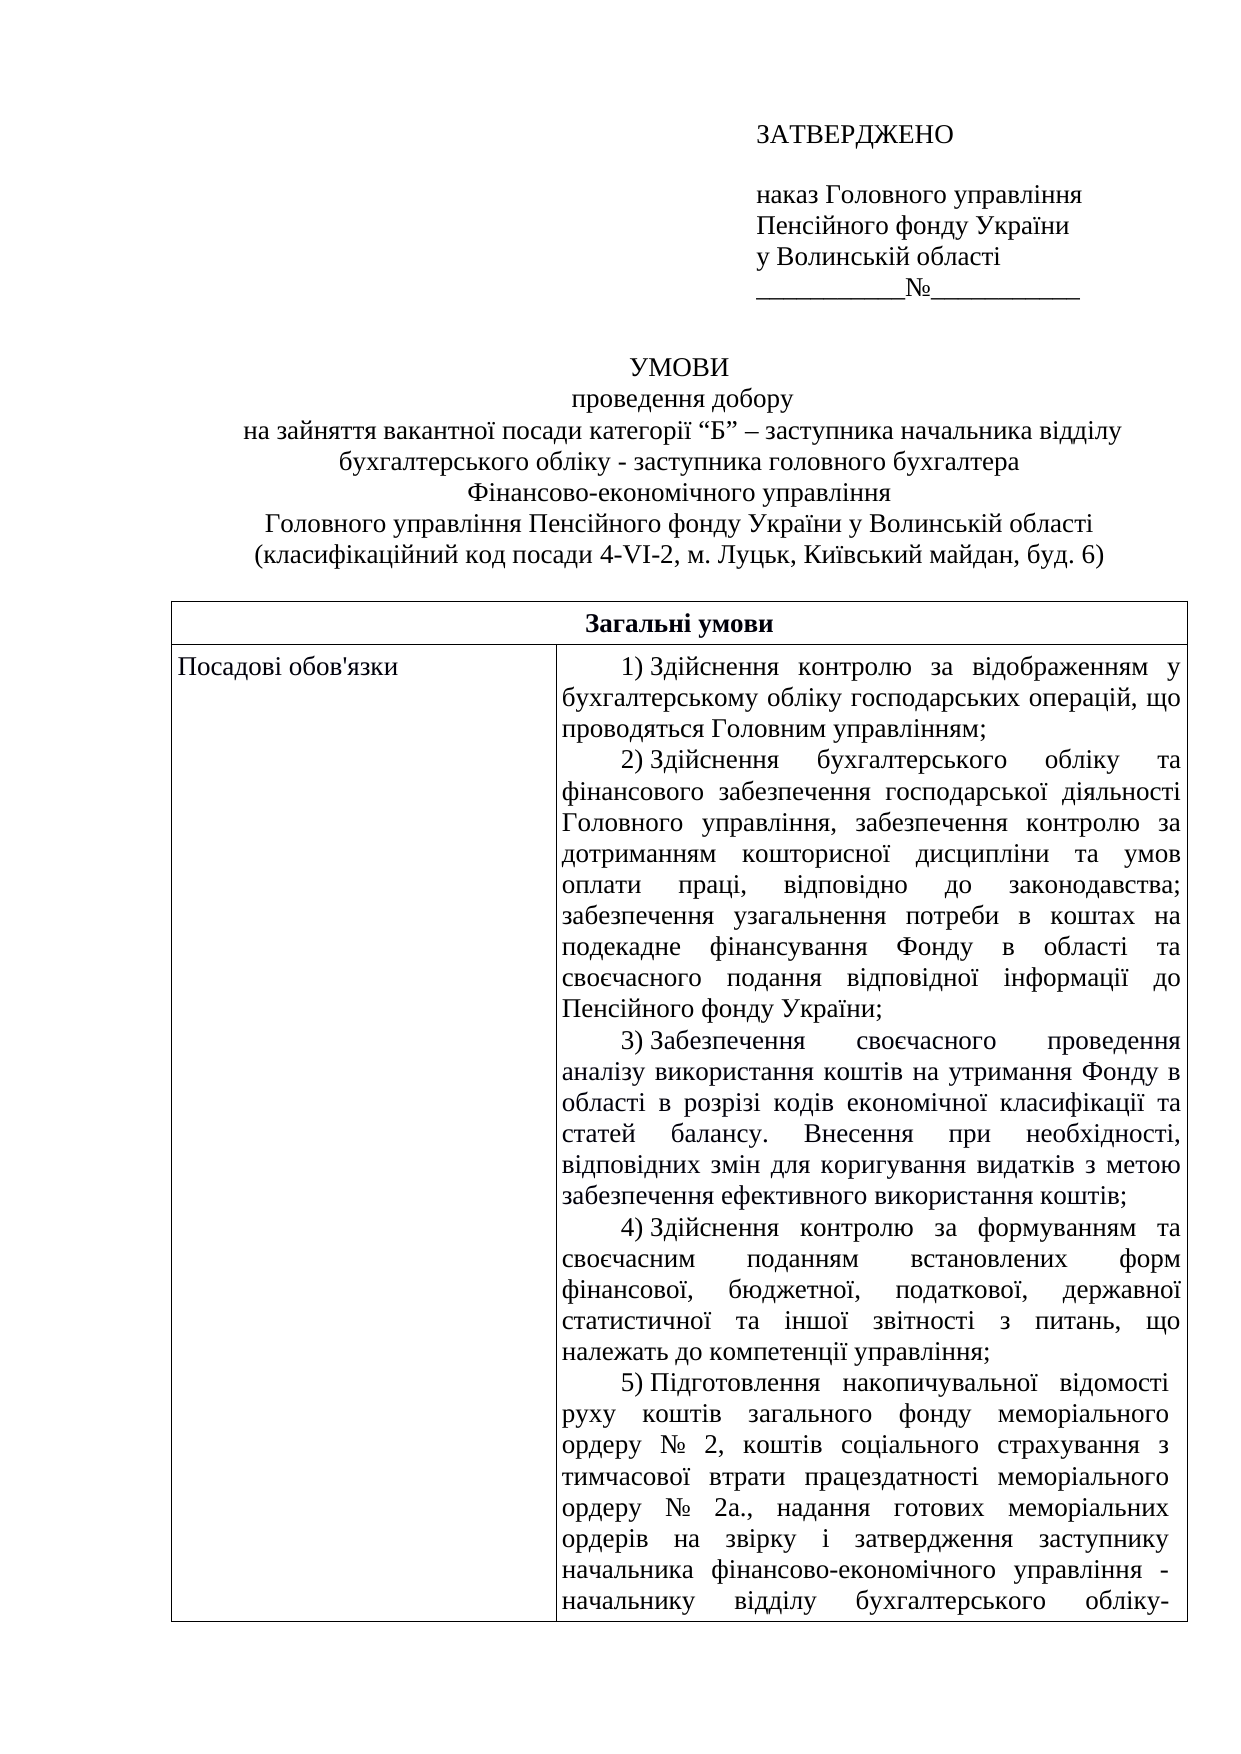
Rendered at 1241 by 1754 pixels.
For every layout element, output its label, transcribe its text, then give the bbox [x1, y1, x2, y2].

text ___________№___________ [756, 271, 1181, 303]
text Фінансово-економічного управління [177, 476, 1181, 507]
table_cell 1) Здійснення контролю за відображенням у бухгалтерському обліку господарських операцій, що проводяться Головним управлінням; 2) Здійснення бухгалтерського обліку та фінансового забезпечення господарської діяльності Головного управління, забезпечення контролю за дотриманням кошторисної дисципліни та умов оплати праці, відповідно до законодавства; забезпечення узагальнення потреби в коштах на подекадне фінансування Фонду в області та своєчасного подання відповідної інформації до Пенсійного фонду України; 3) Забезпечення своєчасного проведення аналізу використання коштів на утримання Фонду в області в розрізі кодів економічної класифікації та статей балансу. Внесення при необхідності, відповідних змін для коригування видатків з метою забезпечення ефективного використання коштів; 4) Здійснення контролю за формуванням та своєчасним поданням встановлених форм фінансової, бюджетної, податкової, державної статистичної та іншої звітності з питань, що належать до компетенції управління; 5) Підготовлення накопичувальної відомості руху коштів загального фонду меморіального ордеру № 2, коштів соціального страхування з тимчасової втрати працездатності меморіального ордеру № 2а., надання готових меморіальних ордерів на звірку і затвердження заступнику начальника фінансово-економічного управління -начальнику відділу бухгалтерського обліку- [557, 645, 1187, 1621]
text у Волинській області [756, 240, 1181, 271]
text наказ Головного управління [756, 178, 1181, 209]
text Головного управління Пенсійного фонду України у Волинській області [177, 507, 1181, 538]
text ЗАТВЕРДЖЕНО [756, 118, 1181, 149]
text УМОВИ [177, 351, 1181, 383]
table_cell Посадові обов'язки [172, 645, 556, 1621]
text (класифікаційний код посади 4-VІ-2, м. Луцьк, Київський майдан, буд. 6) [177, 538, 1181, 569]
text на зайняття вакантної посади категорії “Б” ‒ заступника начальника відділу бухгалтерського обліку - заступника головного бухгалтера [177, 414, 1181, 476]
text Пенсійного фонду України [756, 209, 1181, 240]
table_header Загальні умови [172, 602, 1187, 644]
text проведення добору [177, 383, 1181, 414]
